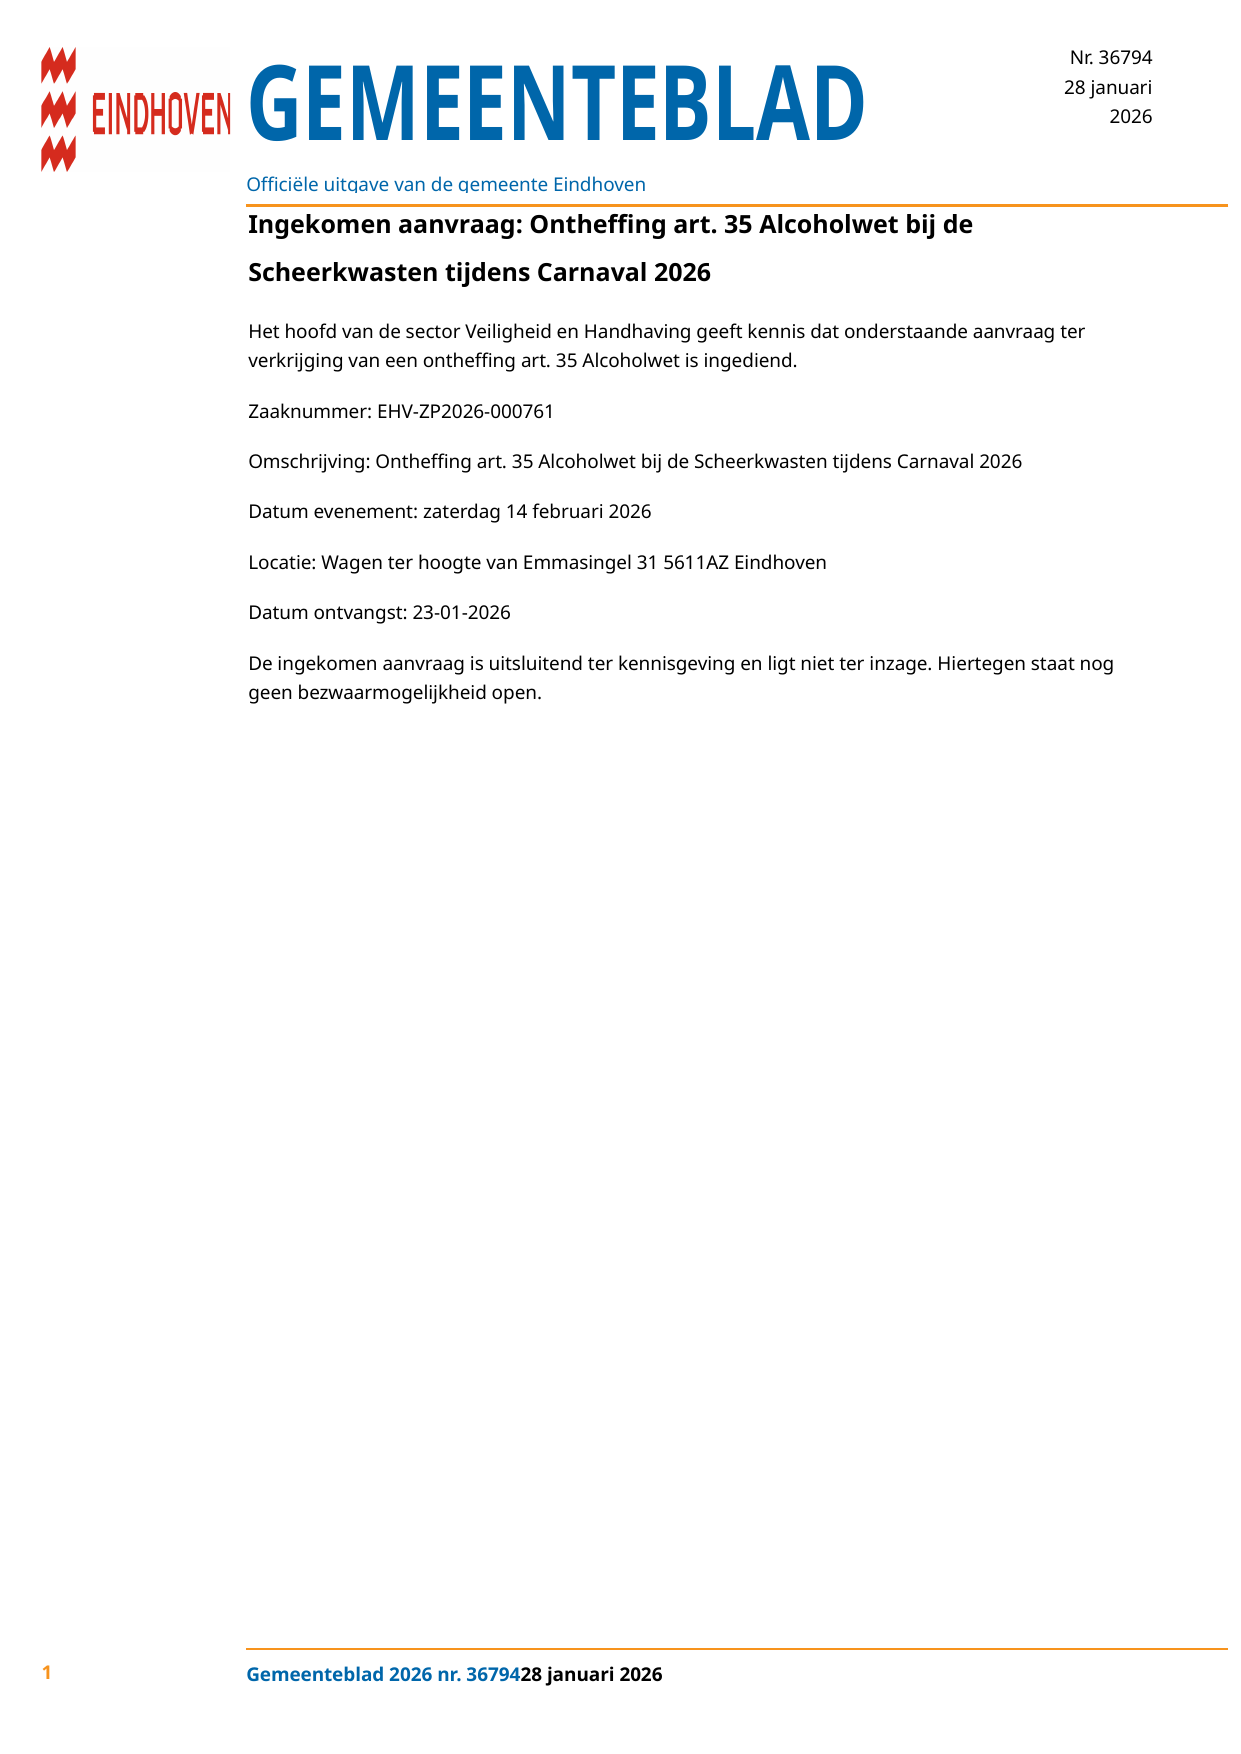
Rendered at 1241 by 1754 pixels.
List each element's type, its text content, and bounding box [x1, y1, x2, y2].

text Het hoofd van de sector Veiligheid en Handhaving geeft kennis dat onderstaande aanvraag ter verkrijging van een ontheffing art. 35 Alcoholwet is ingediend. [248, 318, 1152, 373]
text Datum evenement: zaterdag 14 februari 2026 [248, 499, 1152, 524]
text Zaaknummer: EHV-ZP2026-000761 [248, 398, 1152, 424]
text Omschrijving: Ontheffing art. 35 Alcoholwet bij de Scheerkwasten tijdens Carnaval 2026 [248, 448, 1152, 474]
picture [41, 47, 231, 172]
text Locatie: Wagen ter hoogte van Emmasingel 31 5611AZ Eindhoven [248, 549, 1152, 575]
text Datum ontvangst: 23-01-2026 [248, 599, 1152, 625]
text De ingekomen aanvraag is uitsluitend ter kennisgeving en ligt niet ter inzage. Hiertegen staat nog geen bezwaarmogelijkheid open. [248, 650, 1152, 705]
text Ingekomen aanvraag: Ontheffing art. 35 Alcoholwet bij de Scheerkwasten tijdens Carnaval 2026 [248, 207, 1152, 288]
